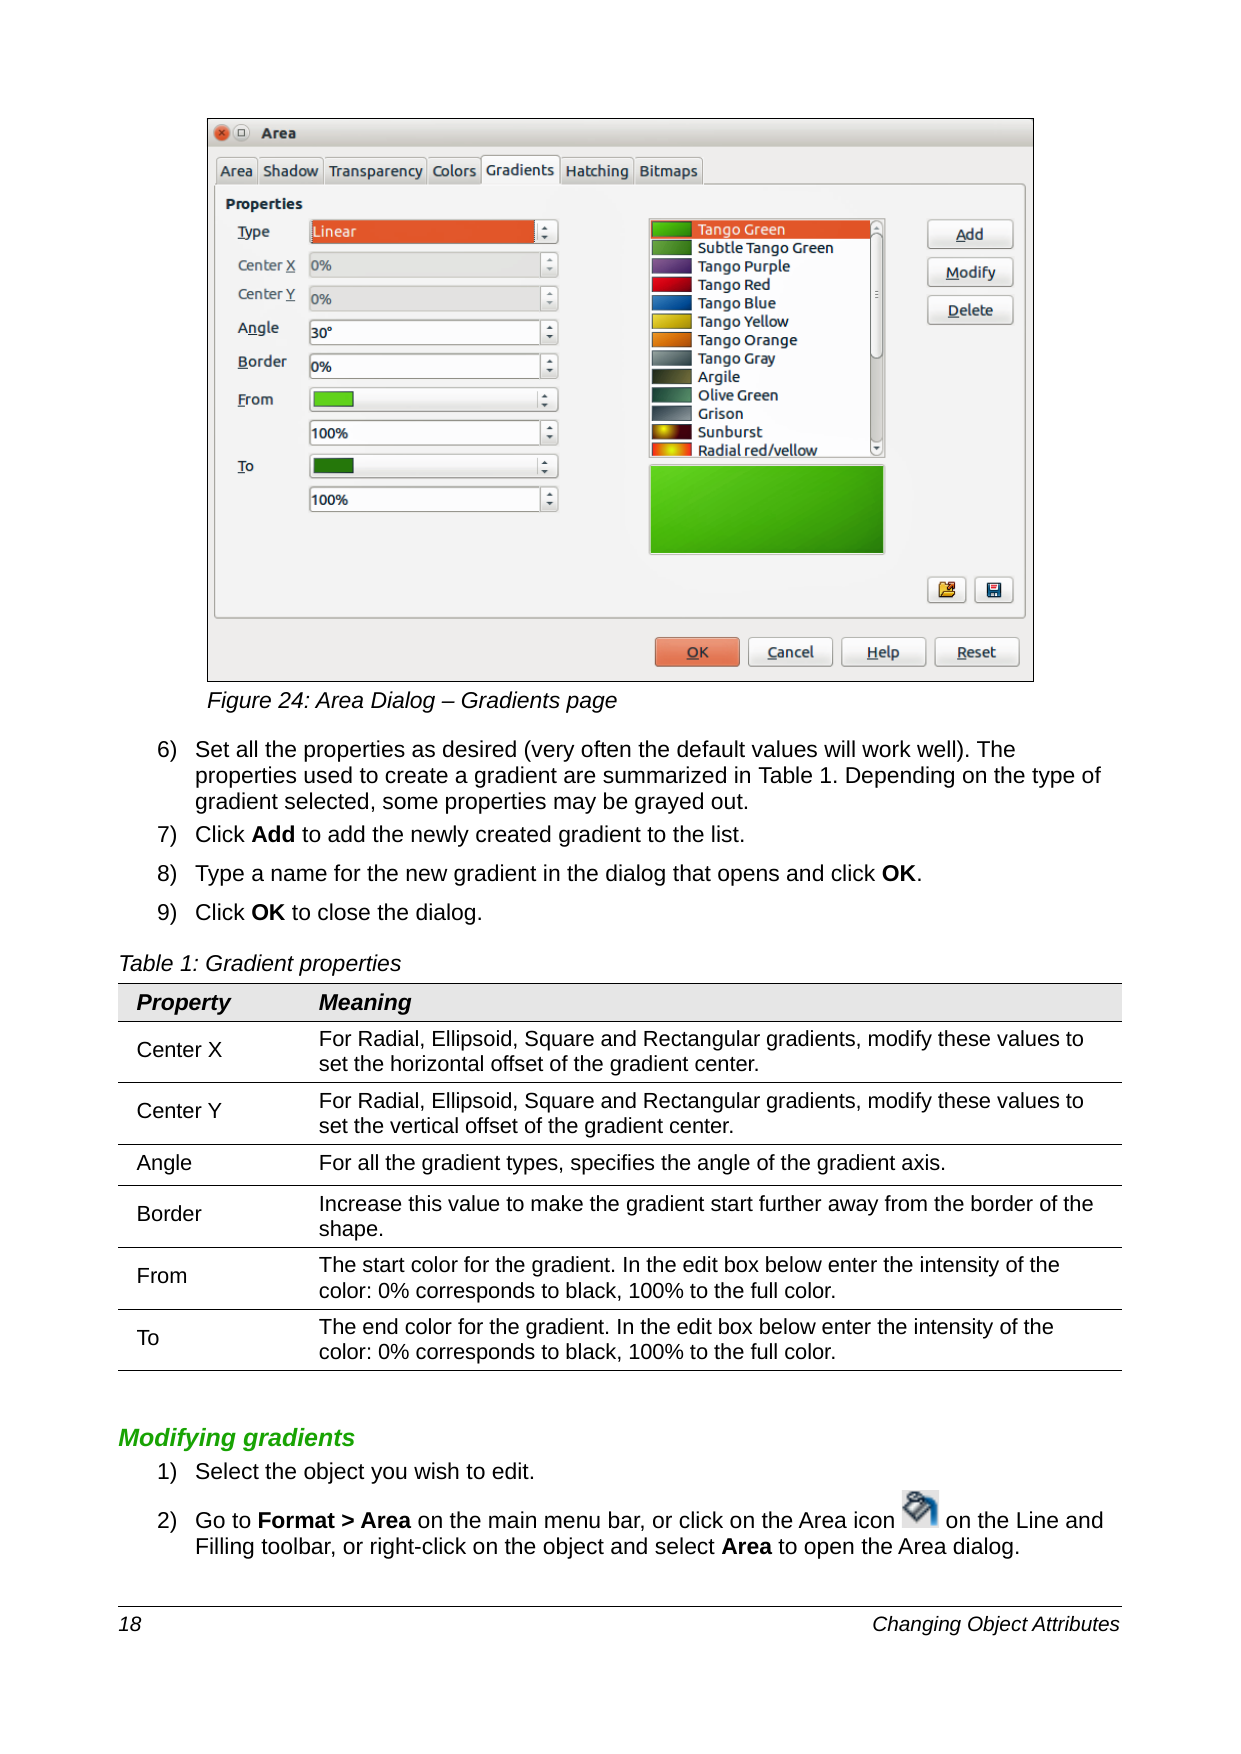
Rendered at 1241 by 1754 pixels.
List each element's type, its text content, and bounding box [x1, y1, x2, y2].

table_cell Center Y [118, 1083, 301, 1144]
list Select the object you wish to edit. [177, 1458, 1122, 1484]
list Click OK to close the dialog. [177, 899, 1122, 925]
text Figure 24: Area Dialog – Gradients page [207, 687, 1033, 714]
table_cell Center X [118, 1022, 301, 1082]
table_cell The start color for the gradient. In the edit box below enter the intensity of the color: 0% corresponds to black, 100% to the full color. [301, 1248, 1122, 1308]
table_cell Angle [118, 1145, 301, 1185]
table_cell Border [118, 1186, 301, 1247]
table_cell For Radial, Ellipsoid, Square and Rectangular gradients, modify these values to set the vertical offset of the gradient center. [301, 1083, 1122, 1144]
picture [901, 1490, 940, 1528]
table_header Property [118, 984, 301, 1021]
subtitle Modifying gradients [118, 1423, 1122, 1452]
table_cell For Radial, Ellipsoid, Square and Rectangular gradients, modify these values to set the horizontal offset of the gradient center. [301, 1022, 1122, 1082]
list Go to Format > Area on the main menu bar, or click on the Area icon on the Line and Filling toolbar, or right-click on the object and select Area to open the Area dialog. [177, 1491, 1122, 1559]
table_cell From [118, 1248, 301, 1308]
table_cell To [118, 1310, 301, 1370]
text Table 1: Gradient properties [118, 950, 1122, 976]
table_cell For all the gradient types, specifies the angle of the gradient axis. [301, 1145, 1122, 1185]
table_header Meaning [301, 984, 1122, 1021]
table_cell The end color for the gradient. In the edit box below enter the intensity of the color: 0% corresponds to black, 100% to the full color. [301, 1310, 1122, 1370]
table_cell Increase this value to make the gradient start further away from the border of the shape. [301, 1186, 1122, 1247]
list Click Add to add the newly created gradient to the list. [177, 821, 1122, 847]
list Type a name for the new gradient in the dialog that opens and click OK. [177, 860, 1122, 886]
picture [208, 119, 1033, 681]
list Set all the properties as desired (very often the default values will work well). The properties used to create a gradient are summarized in Table 1. Depending on the type of gradient selected, some properties may be grayed out. [177, 736, 1122, 815]
